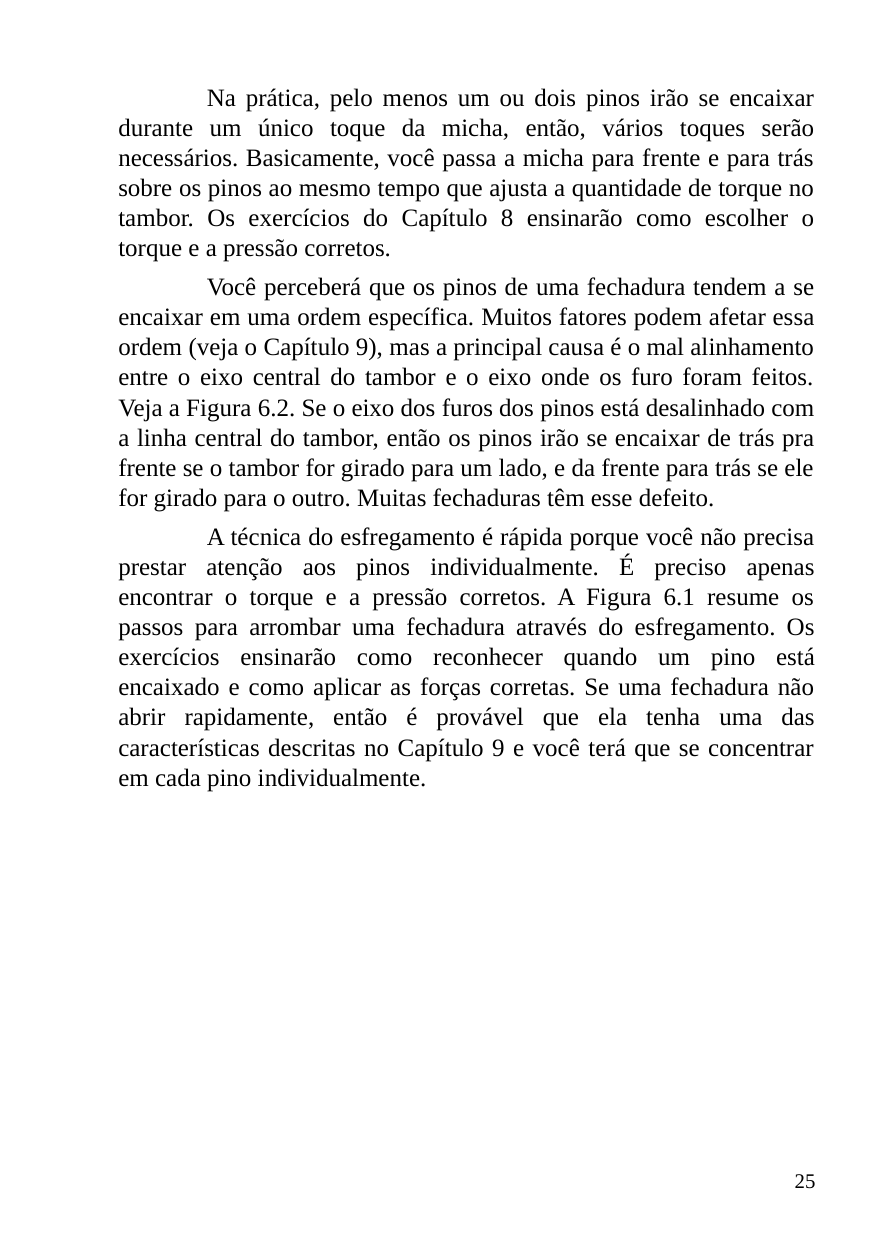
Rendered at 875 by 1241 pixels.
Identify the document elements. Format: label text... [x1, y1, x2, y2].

text Você perceberá que os pinos de uma fechadura tendem a se encaixar em uma ordem específica. Muitos fatores podem afetar essa ordem (veja o Capítulo 9), mas a principal causa é o mal alinhamento entre o eixo central do tambor e o eixo onde os furo foram feitos. Veja a Figura 6.2. Se o eixo dos furos dos pinos está desalinhado com a linha central do tambor, então os pinos irão se encaixar de trás pra frente se o tambor for girado para um lado, e da frente para trás se ele for girado para o outro. Muitas fechaduras têm esse defeito. [118, 272, 815, 512]
text Na prática, pelo menos um ou dois pinos irão se encaixar durante um único toque da micha, então, vários toques serão necessários. Basicamente, você passa a micha para frente e para trás sobre os pinos ao mesmo tempo que ajusta a quantidade de torque no tambor. Os exercícios do Capítulo 8 ensinarão como escolher o torque e a pressão corretos. [118, 83, 815, 262]
text A técnica do esfregamento é rápida porque você não precisa prestar atenção aos pinos individualmente. É preciso apenas encontrar o torque e a pressão corretos. A Figura 6.1 resume os passos para arrombar uma fechadura através do esfregamento. Os exercícios ensinarão como reconhecer quando um pino está encaixado e como aplicar as forças corretas. Se uma fechadura não abrir rapidamente, então é provável que ela tenha uma das características descritas no Capítulo 9 e você terá que se concentrar em cada pino individualmente. [118, 522, 815, 791]
